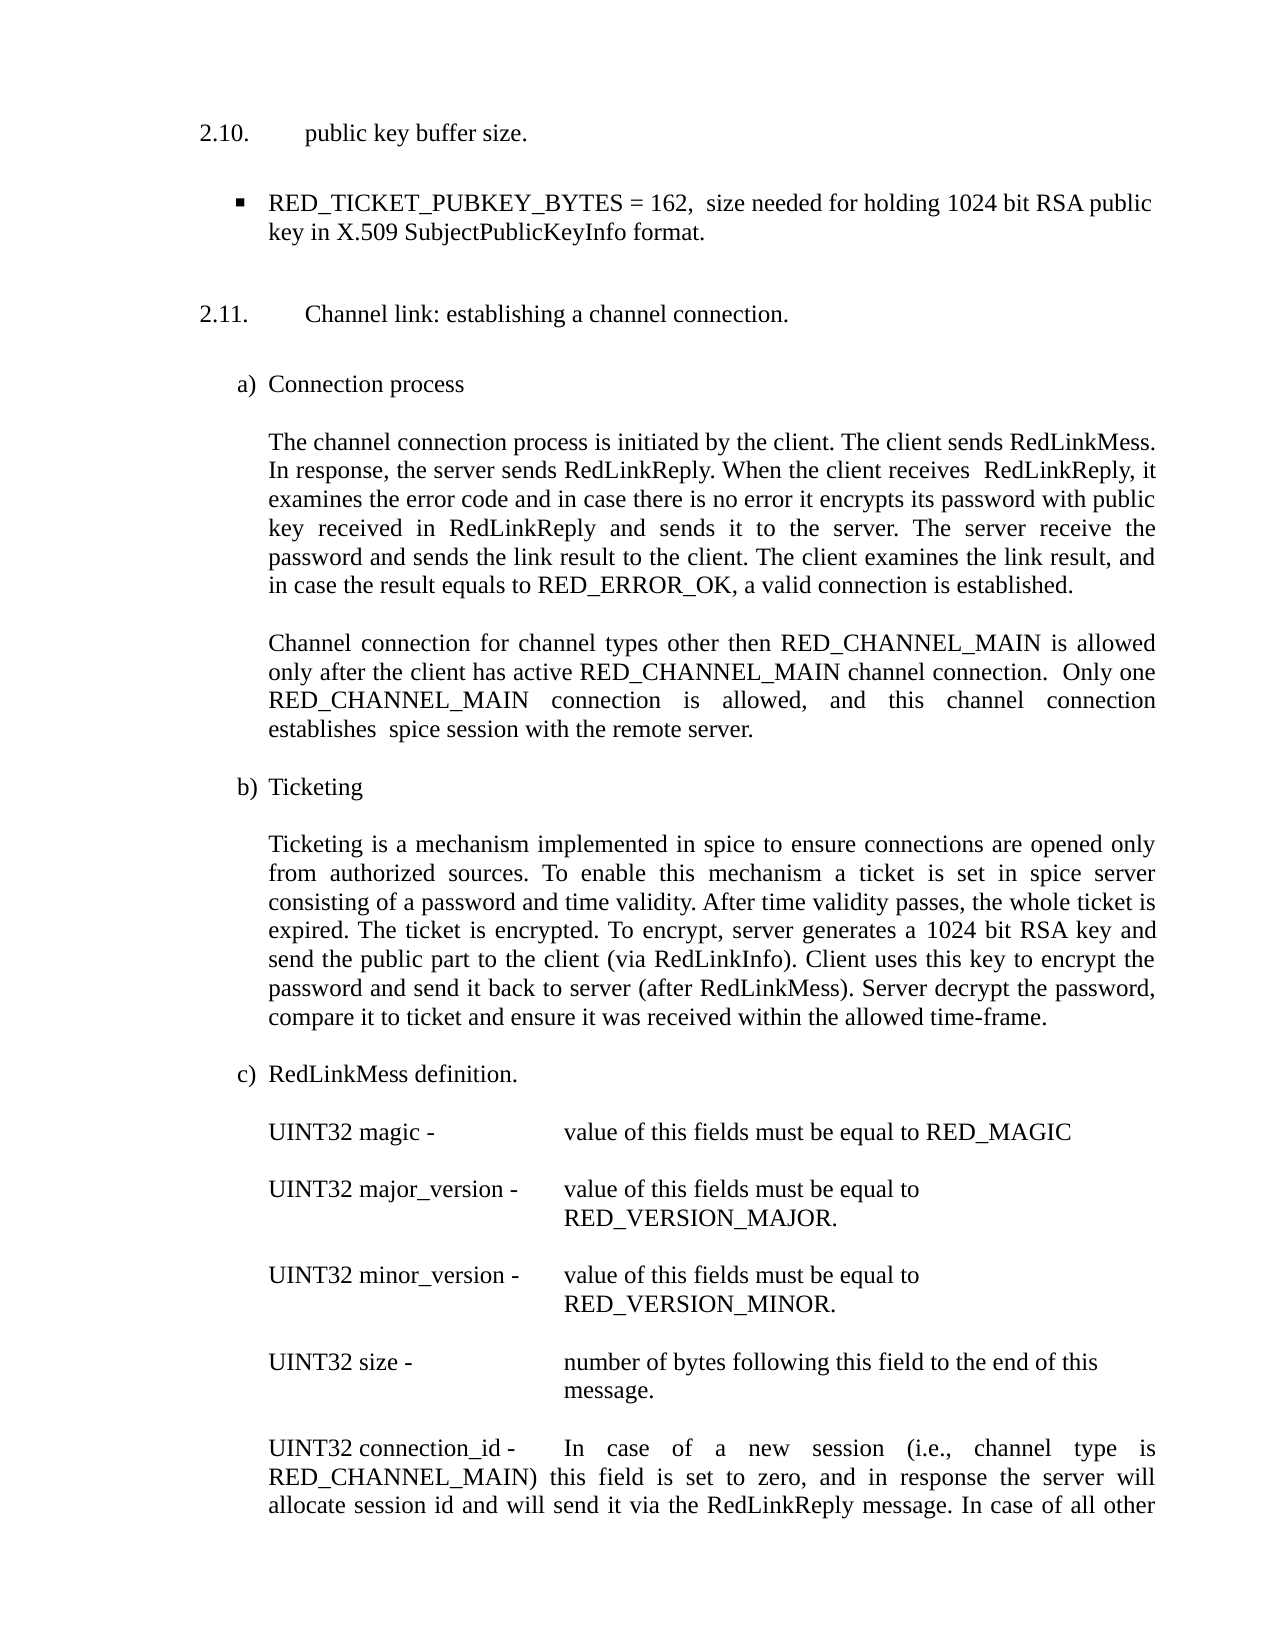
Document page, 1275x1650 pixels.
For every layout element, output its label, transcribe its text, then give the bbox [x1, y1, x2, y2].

list UINT32 magic - value of this fields must be equal to RED_MAGIC [231, 1117, 1157, 1146]
list Connection process [231, 369, 1157, 398]
subtitle Channel link: establishing a channel connection. [193, 299, 1157, 328]
list UINT32 major_version - value of this fields must be equal to RED_VERSION_MAJOR. [231, 1174, 1157, 1232]
list Ticketing [231, 772, 1157, 801]
list Ticketing is a mechanism implemented in spice to ensure connections are opened only from authorized sources. To enable this mechanism a ticket is set in spice server consisting of a password and time validity. After time validity passes, the whole ticket is expired. The ticket is encrypted. To encrypt, server generates a 1024 bit RSA key and send the public part to the client (via RedLinkInfo). Client uses this key to encrypt the password and send it back to server (after RedLinkMess). Server decrypt the password, compare it to ticket and ensure it was received within the allowed time-frame. [231, 829, 1157, 1031]
list UINT32 size - number of bytes following this field to the end of this message. [231, 1347, 1157, 1404]
list The channel connection process is initiated by the client. The client sends RedLinkMess. In response, the server sends RedLinkReply. When the client receives RedLinkReply, it examines the error code and in case there is no error it encrypts its password with public key received in RedLinkReply and sends it to the server. The server receive the password and sends the link result to the client. The client examines the link result, and in case the result equals to RED_ERROR_OK, a valid connection is established. [231, 427, 1157, 599]
list UINT32 minor_version - value of this fields must be equal to RED_VERSION_MINOR. [231, 1261, 1157, 1318]
subtitle public key buffer size. [193, 118, 1157, 147]
list RedLinkMess definition. [231, 1059, 1157, 1088]
list UINT32 connection_id - In case of a new session (i.e., channel type is RED_CHANNEL_MAIN) this field is set to zero, and in response the server will allocate session id and will send it via the RedLinkReply message. In case of all other [231, 1433, 1157, 1519]
list RED_TICKET_PUBKEY_BYTES = 162, size needed for holding 1024 bit RSA public key in X.509 SubjectPublicKeyInfo format. [231, 188, 1157, 246]
list Channel connection for channel types other then RED_CHANNEL_MAIN is allowed only after the client has active RED_CHANNEL_MAIN channel connection. Only one RED_CHANNEL_MAIN connection is allowed, and this channel connection establishes spice session with the remote server. [231, 628, 1157, 743]
